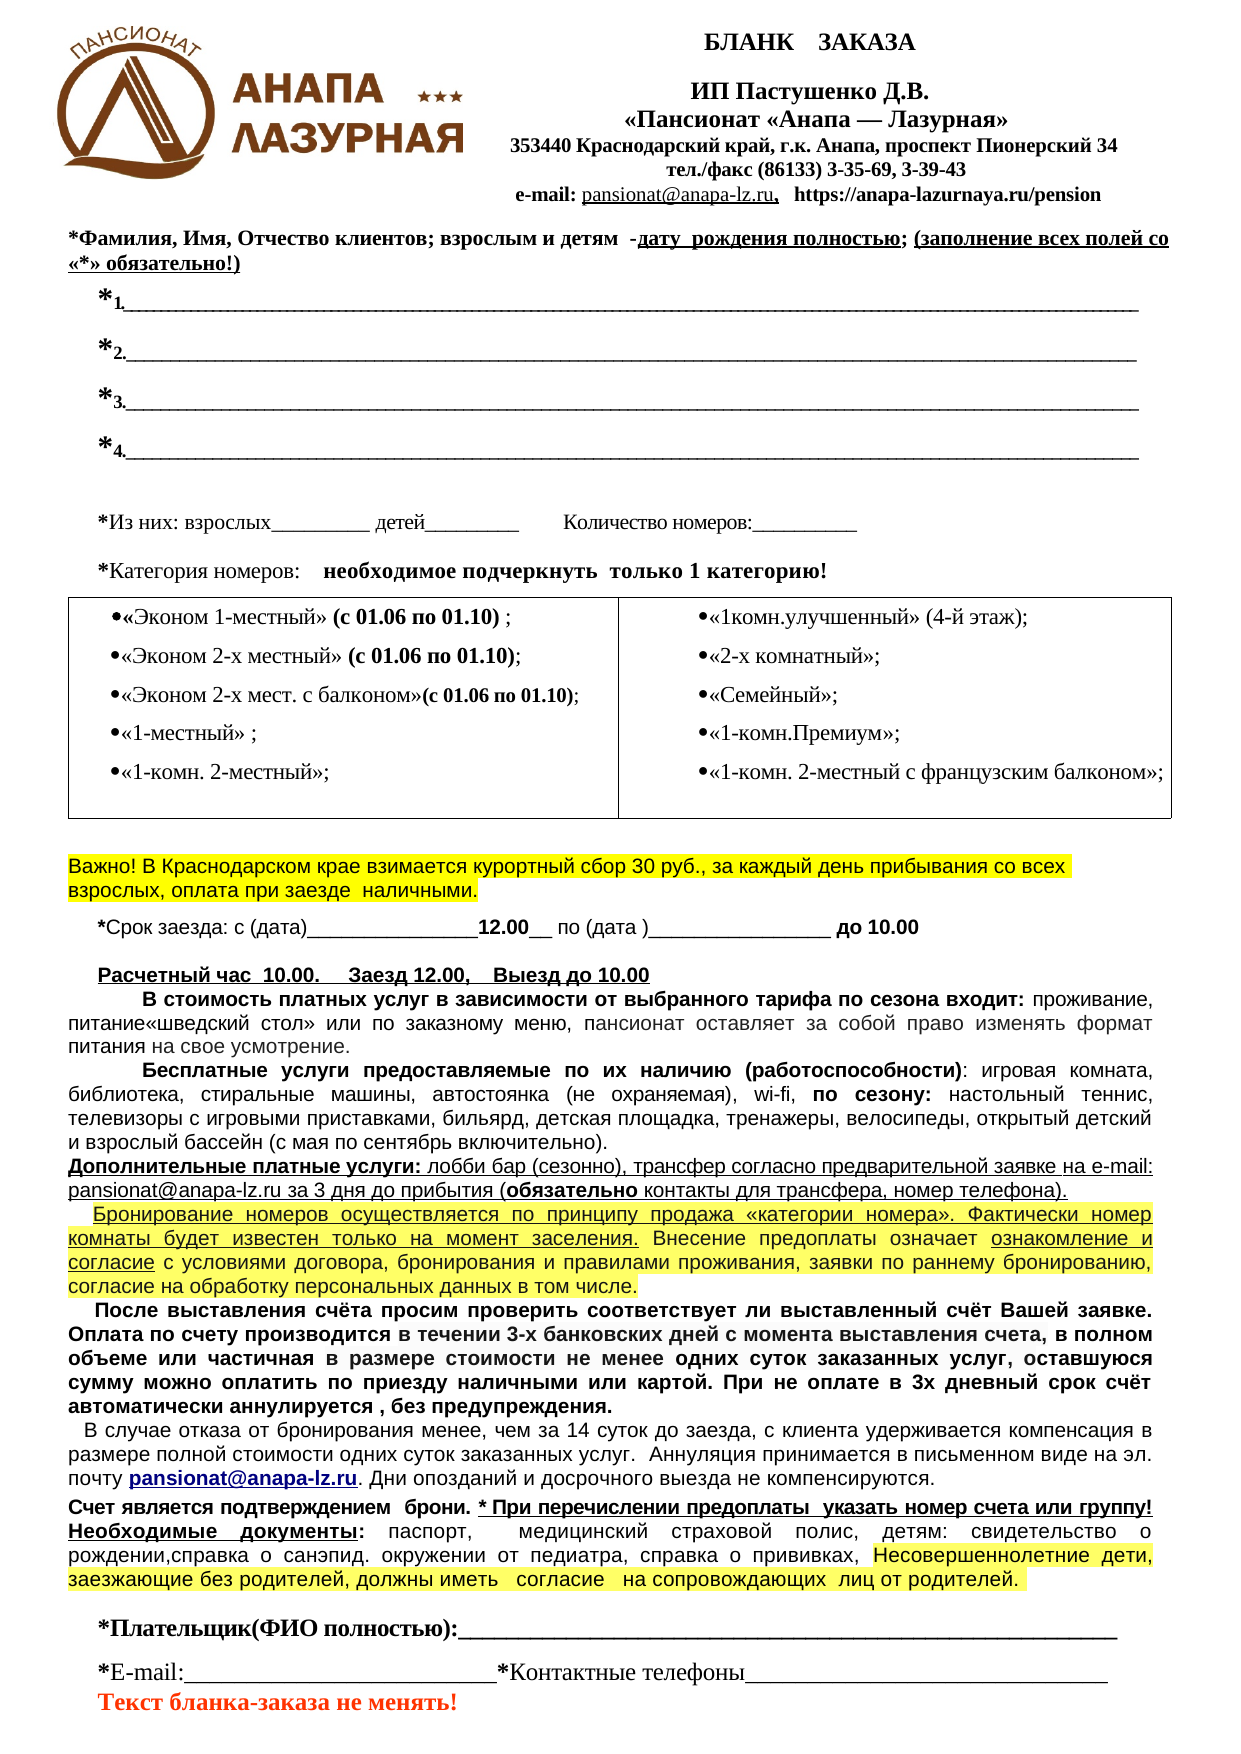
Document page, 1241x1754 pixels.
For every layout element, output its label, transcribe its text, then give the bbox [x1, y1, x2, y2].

text *2.__________________________________________________________________________________________________________________ [97, 339, 1153, 364]
text Бесплатные услуги предоставляемые по их наличию (работоспособности): игровая комната, библиотека, стиральные машины, автостоянка (не охраняемая), wi-fi, по сезону: настольный теннис, телевизоры с игровыми приставками, бильярд, детская площадка, тренажеры, велосипеды, открытый детский и взрослый бассейн (с мая по сентябрь включительно). [68, 1058, 1153, 1154]
text *1._________________________________________________________________________________________________________________________________________ [97, 290, 1153, 314]
text pansionat@anapa-lz.ru за 3 дня до прибытия (обязательно контакты для трансфера, номер телефона). [68, 1176, 1153, 1202]
text *Срок заезда: с (дата)_______________12.00__ по (дата )________________ до 10.00 [97, 914, 1153, 938]
text Дополнительные платные услуги: лобби бар (сезонно), трансфер согласно предварительной заявке на e-mail: [68, 1154, 1153, 1175]
text ИП Пастушенко Д.В. [463, 76, 1169, 104]
text «Пансионат «Анапа — Лазурная» [463, 104, 1169, 133]
text *3._____________________________________________________________________________________________________________________ [97, 388, 1153, 413]
text Текст бланка-заказа не менять! [97, 1687, 1153, 1716]
text После выставления счёта просим проверить соответствует ли выставленный счёт Вашей заявке. Оплата по счету производится в течении 3-х банковских дней с момента выставления счета, в полном объеме или частичная в размере стоимости не менее одних суток заказанных услуг, оставшуюся сумму можно оплатить по приезду наличными или картой. При не оплате в 3х дневный срок счёт автоматически аннулируется , без предупреждения. [68, 1298, 1153, 1418]
text Счет является подтверждением брони. * При перечислении предоплаты указать номер счета или группу! Необходимые документы: паспорт, медицинский страховой полис, детям: свидетельство о рождении,справка о санэпид. окружении от педиатра, справка о прививках, Несовершеннолетние дети, заезжающие без родителей, должны иметь согласие на сопровождающих лиц от родителей. [68, 1495, 1153, 1591]
text *Фамилия, Имя, Отчество клиентов; взрослым и детям -дату рождения полностью; (заполнение всех полей со «*» обязательно!) [68, 225, 1169, 275]
table_header ·«1комн.улучшенный» (4-й этаж); ·«2-х комнатный»; ·«Семейный»; ·«1-комн.Премиум»; ·«1-комн. 2-местный с французским балконом»; [619, 598, 1171, 817]
text В случае отказа от бронирования менее, чем за 14 суток до заезда, с клиента удерживается компенсация в размере полной стоимости одних суток заказанных услуг. Аннуляция принимается в письменном виде на эл. почту pansionat@anapa-lz.ru. Дни опозданий и досрочного выезда не компенсируются. [68, 1418, 1153, 1489]
text Расчетный час 10.00. Заезд 12.00, Выезд до 10.00 [97, 962, 1153, 986]
table_header ·«Эконом 1-местный» (с 01.06 по 01.10) ; ·«Эконом 2-х местный» (с 01.06 по 01.10); ·«Эконом 2-х мест. с балконом»(с 01.06 по 01.10); ·«1-местный» ; ·«1-комн. 2-местный»; [69, 598, 618, 817]
text БЛАНК ЗАКАЗА [466, 27, 1153, 55]
picture [38, 26, 463, 180]
text *Плательщик(ФИО полностью):_______________________________________________________ [97, 1613, 1153, 1642]
text *Категория номеров: необходимое подчеркнуть только 1 категорию! [97, 558, 1153, 584]
text Бронирование номеров осуществляется по принципу продажа «категории номера». Фактически номер комнаты будет известен только на момент заселения. Внесение предоплаты означает ознакомление и согласие с условиями договора, бронирования и правилами проживания, заявки по раннему бронированию, согласие на обработку персональных данных в том числе. [68, 1202, 1153, 1298]
text тел./факс (86133) 3-35-69, 3-39-43 [68, 157, 1169, 181]
text е-mail: pansionat@anapa-lz.ru, https://anapa-lazurnaya.ru/pension [68, 181, 1169, 206]
text *Из них: взрослых_________ детей_________ Количество номеров:__________ [97, 509, 1153, 534]
text Важно! В Краснодарском крае взимается курортный сбор 30 руб., за каждый день прибывания со всех взрослых, оплата при заезде наличными. [68, 854, 1169, 902]
text *4._____________________________________________________________________________________________________________________ [97, 437, 1153, 462]
text 353440 Краснодарский край, г.к. Анапа, проспект Пионерский 34 [463, 133, 1169, 157]
text В стоимость платных услуг в зависимости от выбранного тарифа по сезона входит: проживание, питание«шведский стол» или по заказному меню, пансионат оставляет за собой право изменять формат питания на свое усмотрение. [68, 986, 1153, 1058]
text *E-mail:_________________________*Контактные телефоны_____________________________ [97, 1657, 1153, 1686]
